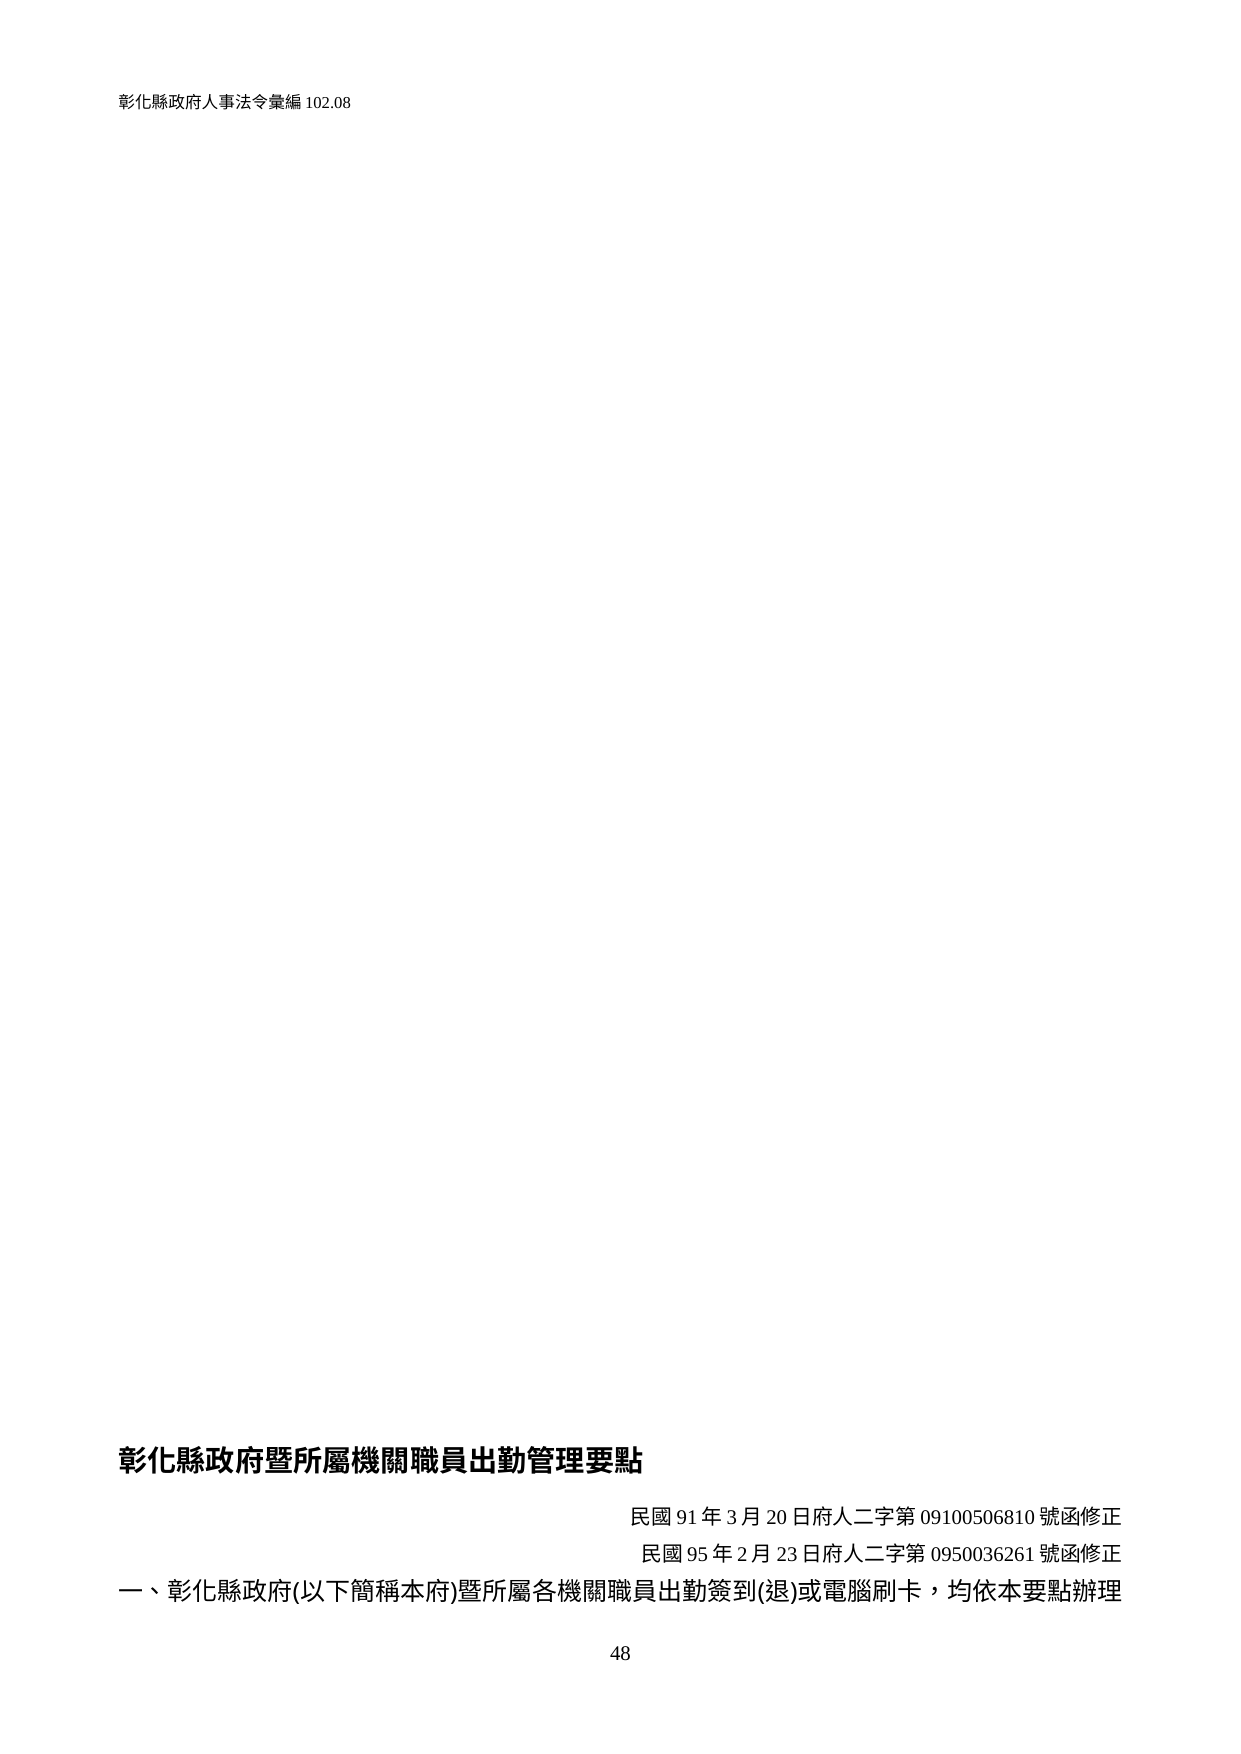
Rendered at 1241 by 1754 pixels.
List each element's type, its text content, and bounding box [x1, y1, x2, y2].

text 民國91年3月20日府人二字第09100506810號函修正 [118, 1496, 1122, 1534]
subtitle 彰化縣政府暨所屬機關職員出勤管理要點 [118, 1421, 1122, 1496]
text 一、彰化縣政府(以下簡稱本府)暨所屬各機關職員出勤簽到(退)或電腦刷卡，均依本要點辦理。 [118, 1571, 1122, 1609]
text 民國95年2月23日府人二字第0950036261號函修正 [118, 1534, 1122, 1571]
